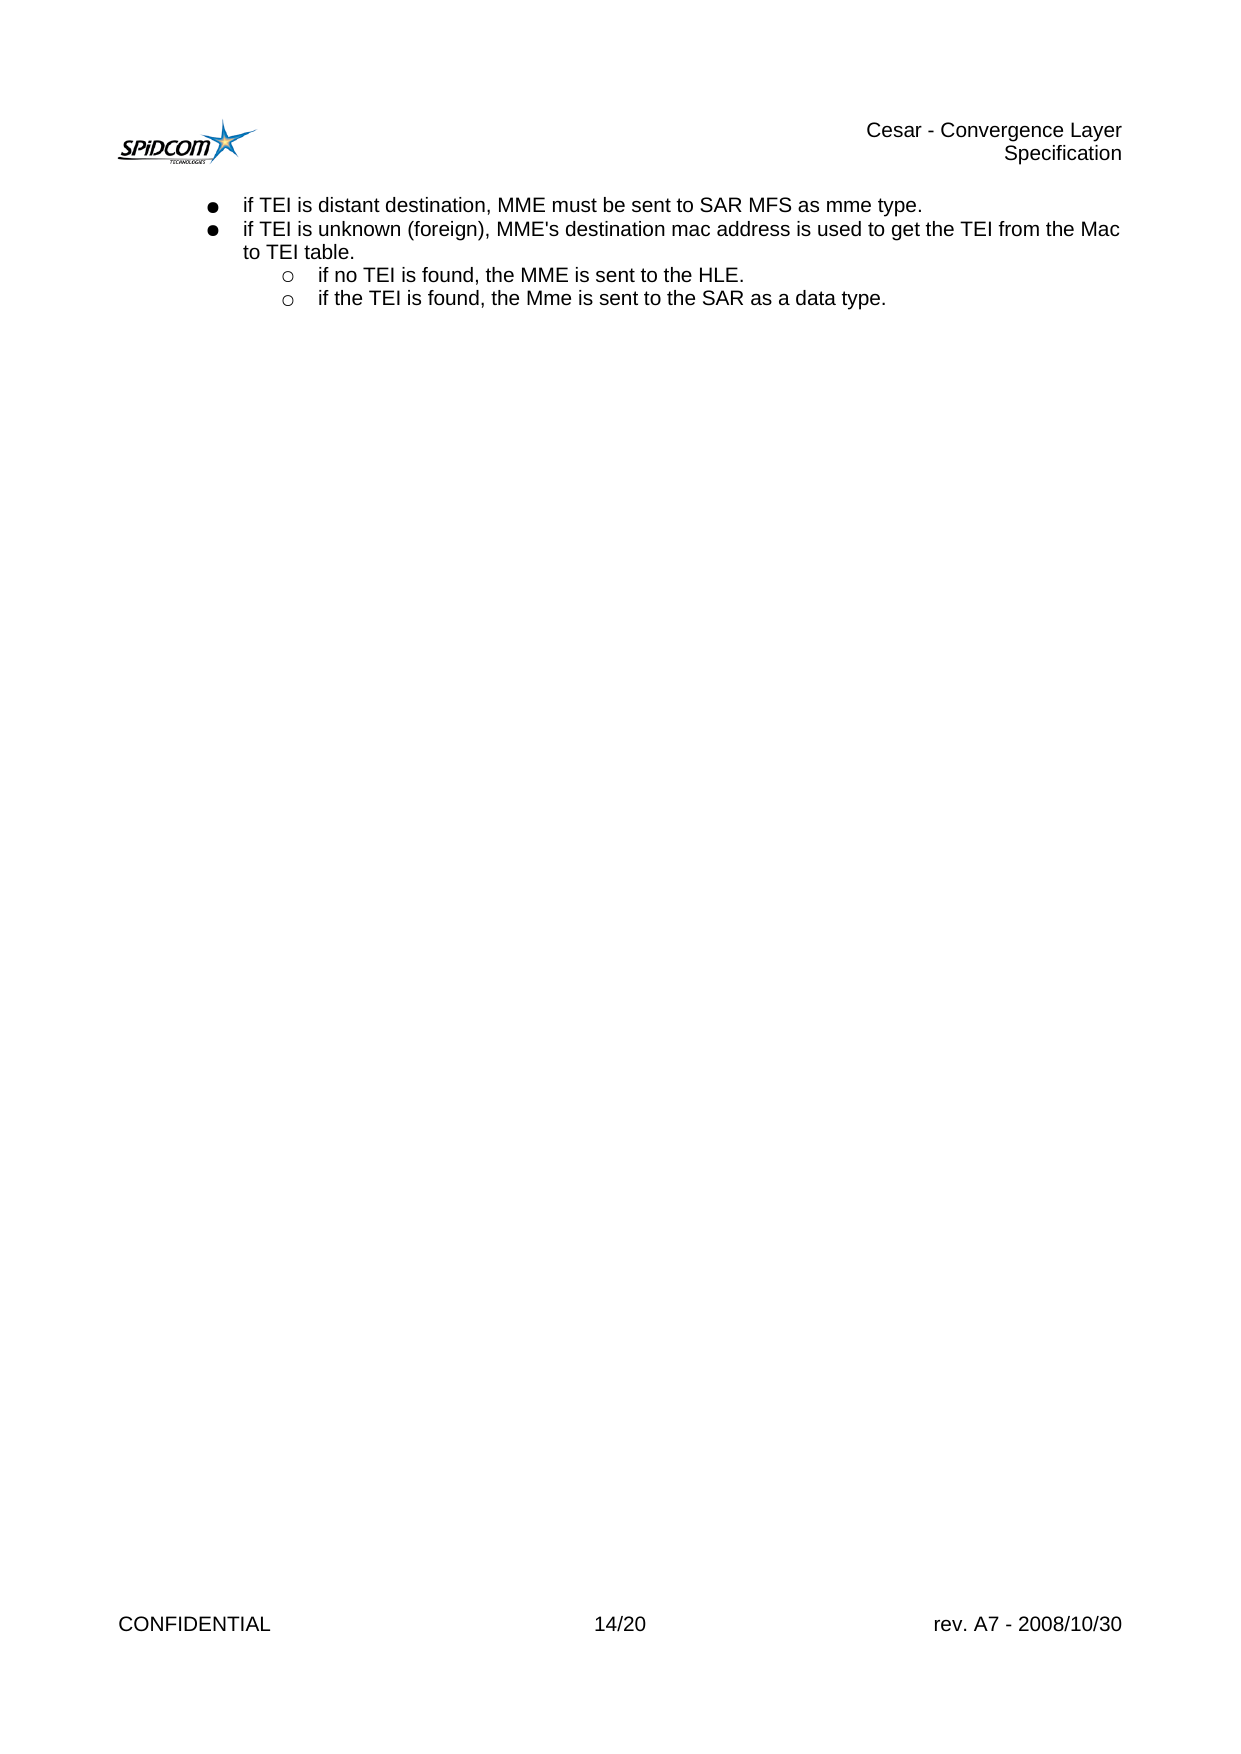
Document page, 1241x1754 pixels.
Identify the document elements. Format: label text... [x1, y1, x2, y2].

list if TEI is unknown (foreign), MME's destination mac address is used to get the TEI from the Mac to TEI table. [236, 217, 1122, 264]
list if the TEI is found, the Mme is sent to the SAR as a data type. [280, 287, 1122, 310]
list if TEI is distant destination, MME must be sent to SAR MFS as mme type. [236, 194, 1122, 217]
list if no TEI is found, the MME is sent to the HLE. [280, 264, 1122, 287]
picture [117, 118, 258, 165]
